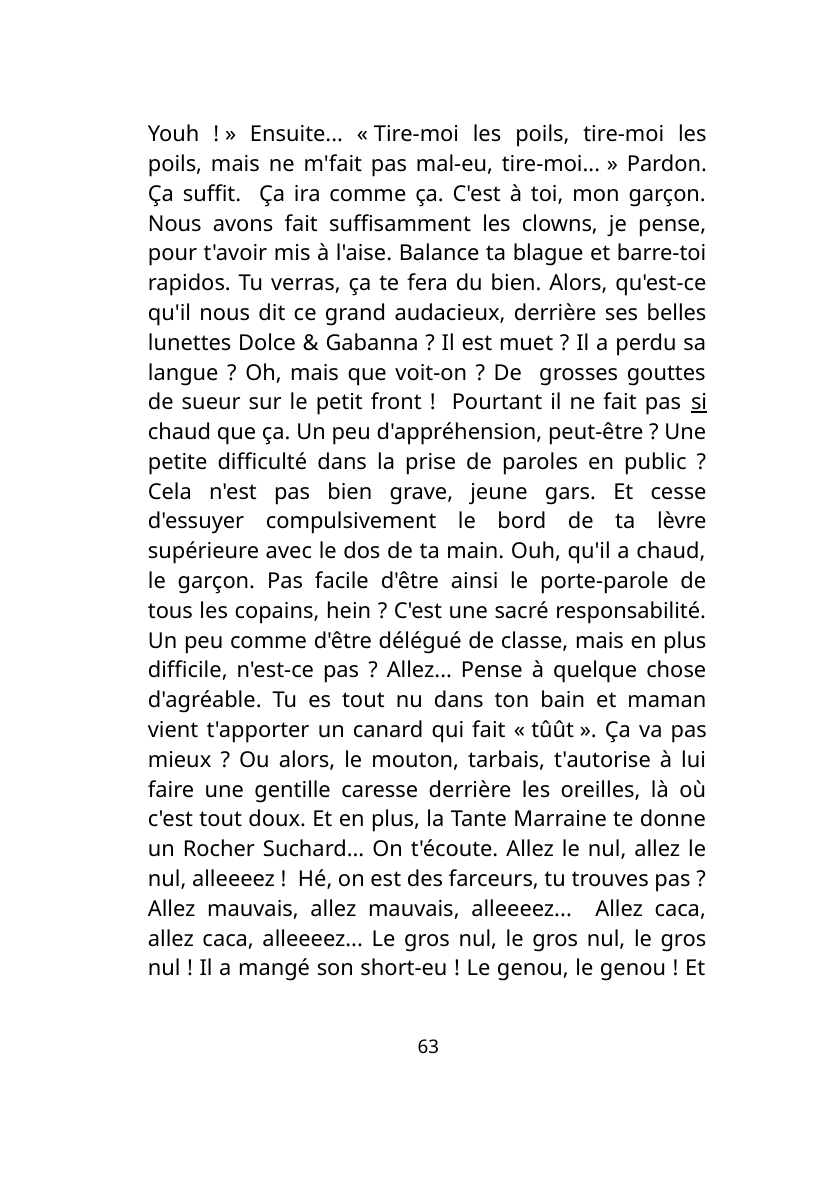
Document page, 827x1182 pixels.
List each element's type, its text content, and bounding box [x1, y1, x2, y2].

text Youh ! » Ensuite... « Tire-moi les poils, tire-moi les poils, mais ne m'fait pas mal-eu, tire-moi... » Pardon. Ça suffit. Ça ira comme ça. C'est à toi, mon garçon. Nous avons fait suffisamment les clowns, je pense, pour t'avoir mis à l'aise. Balance ta blague et barre-toi rapidos. Tu verras, ça te fera du bien. Alors, qu'est-ce qu'il nous dit ce grand audacieux, derrière ses belles lunettes Dolce & Gabanna ? Il est muet ? Il a perdu sa langue ? Oh, mais que voit-on ? De grosses gouttes de sueur sur le petit front ! Pourtant il ne fait pas si chaud que ça. Un peu d'appréhension, peut-être ? Une petite difficulté dans la prise de paroles en public ? Cela n'est pas bien grave, jeune gars. Et cesse d'essuyer compulsivement le bord de ta lèvre supérieure avec le dos de ta main. Ouh, qu'il a chaud, le garçon. Pas facile d'être ainsi le porte-parole de tous les copains, hein ? C'est une sacré responsabilité. Un peu comme d'être délégué de classe, mais en plus difficile, n'est-ce pas ? Allez... Pense à quelque chose d'agréable. Tu es tout nu dans ton bain et maman vient t'apporter un canard qui fait « tûût ». Ça va pas mieux ? Ou alors, le mouton, tarbais, t'autorise à lui faire une gentille caresse derrière les oreilles, là où c'est tout doux. Et en plus, la Tante Marraine te donne un Rocher Suchard... On t'écoute. Allez le nul, allez le nul, alleeeez ! Hé, on est des farceurs, tu trouves pas ? Allez mauvais, allez mauvais, alleeeez... Allez caca, allez caca, alleeeez... Le gros nul, le gros nul, le gros nul ! Il a mangé son short-eu ! Le genou, le genou ! Et [148, 118, 707, 982]
